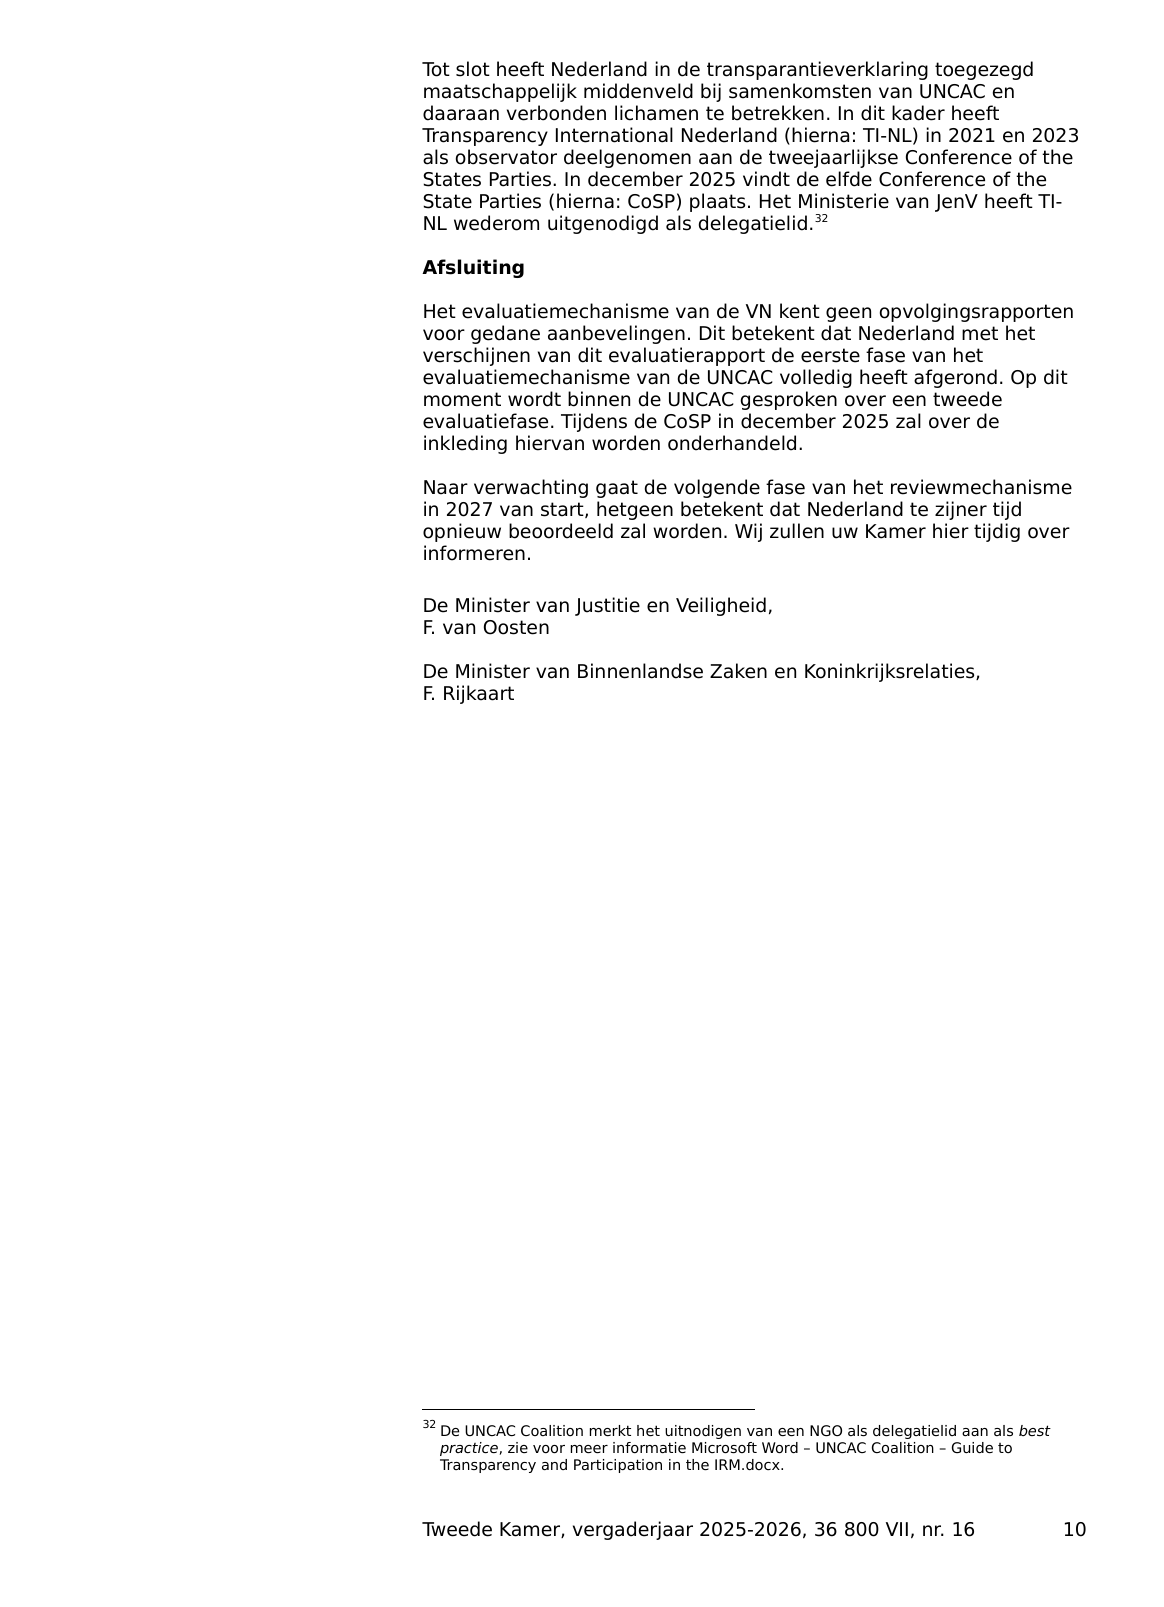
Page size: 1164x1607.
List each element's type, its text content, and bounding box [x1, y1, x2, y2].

text De Minister van Binnenlandse Zaken en Koninkrijksrelaties, F. Rijkaart [422, 661, 1087, 705]
text Tot slot heeft Nederland in de transparantieverklaring toegezegd maatschappelijk middenveld bij samenkomsten van UNCAC en daaraan verbonden lichamen te betrekken. In dit kader heeft Transparency International Nederland (hierna: TI-NL) in 2021 en 2023 als observator deelgenomen aan de tweejaarlijkse Conference of the States Parties. In december 2025 vindt de elfde Conference of the State Parties (hierna: CoSP) plaats. Het Ministerie van JenV heeft TI-NL wederom uitgenodigd als delegatielid. [422, 59, 1087, 235]
subtitle Afsluiting [422, 257, 1087, 279]
text De UNCAC Coalition merkt het uitnodigen van een NGO als delegatielid aan als best practice, zie voor meer informatie Microsoft Word – UNCAC Coalition – Guide to Transparency and Participation in the IRM.docx. [422, 1418, 1087, 1474]
text Naar verwachting gaat de volgende fase van het reviewmechanisme in 2027 van start, hetgeen betekent dat Nederland te zijner tijd opnieuw beoordeeld zal worden. Wij zullen uw Kamer hier tijdig over informeren. [422, 477, 1087, 565]
text Het evaluatiemechanisme van de VN kent geen opvolgingsrapporten voor gedane aanbevelingen. Dit betekent dat Nederland met het verschijnen van dit evaluatierapport de eerste fase van het evaluatiemechanisme van de UNCAC volledig heeft afgerond. Op dit moment wordt binnen de UNCAC gesproken over een tweede evaluatiefase. Tijdens de CoSP in december 2025 zal over de inkleding hiervan worden onderhandeld. [422, 301, 1087, 455]
text De Minister van Justitie en Veiligheid, F. van Oosten [422, 595, 1087, 639]
